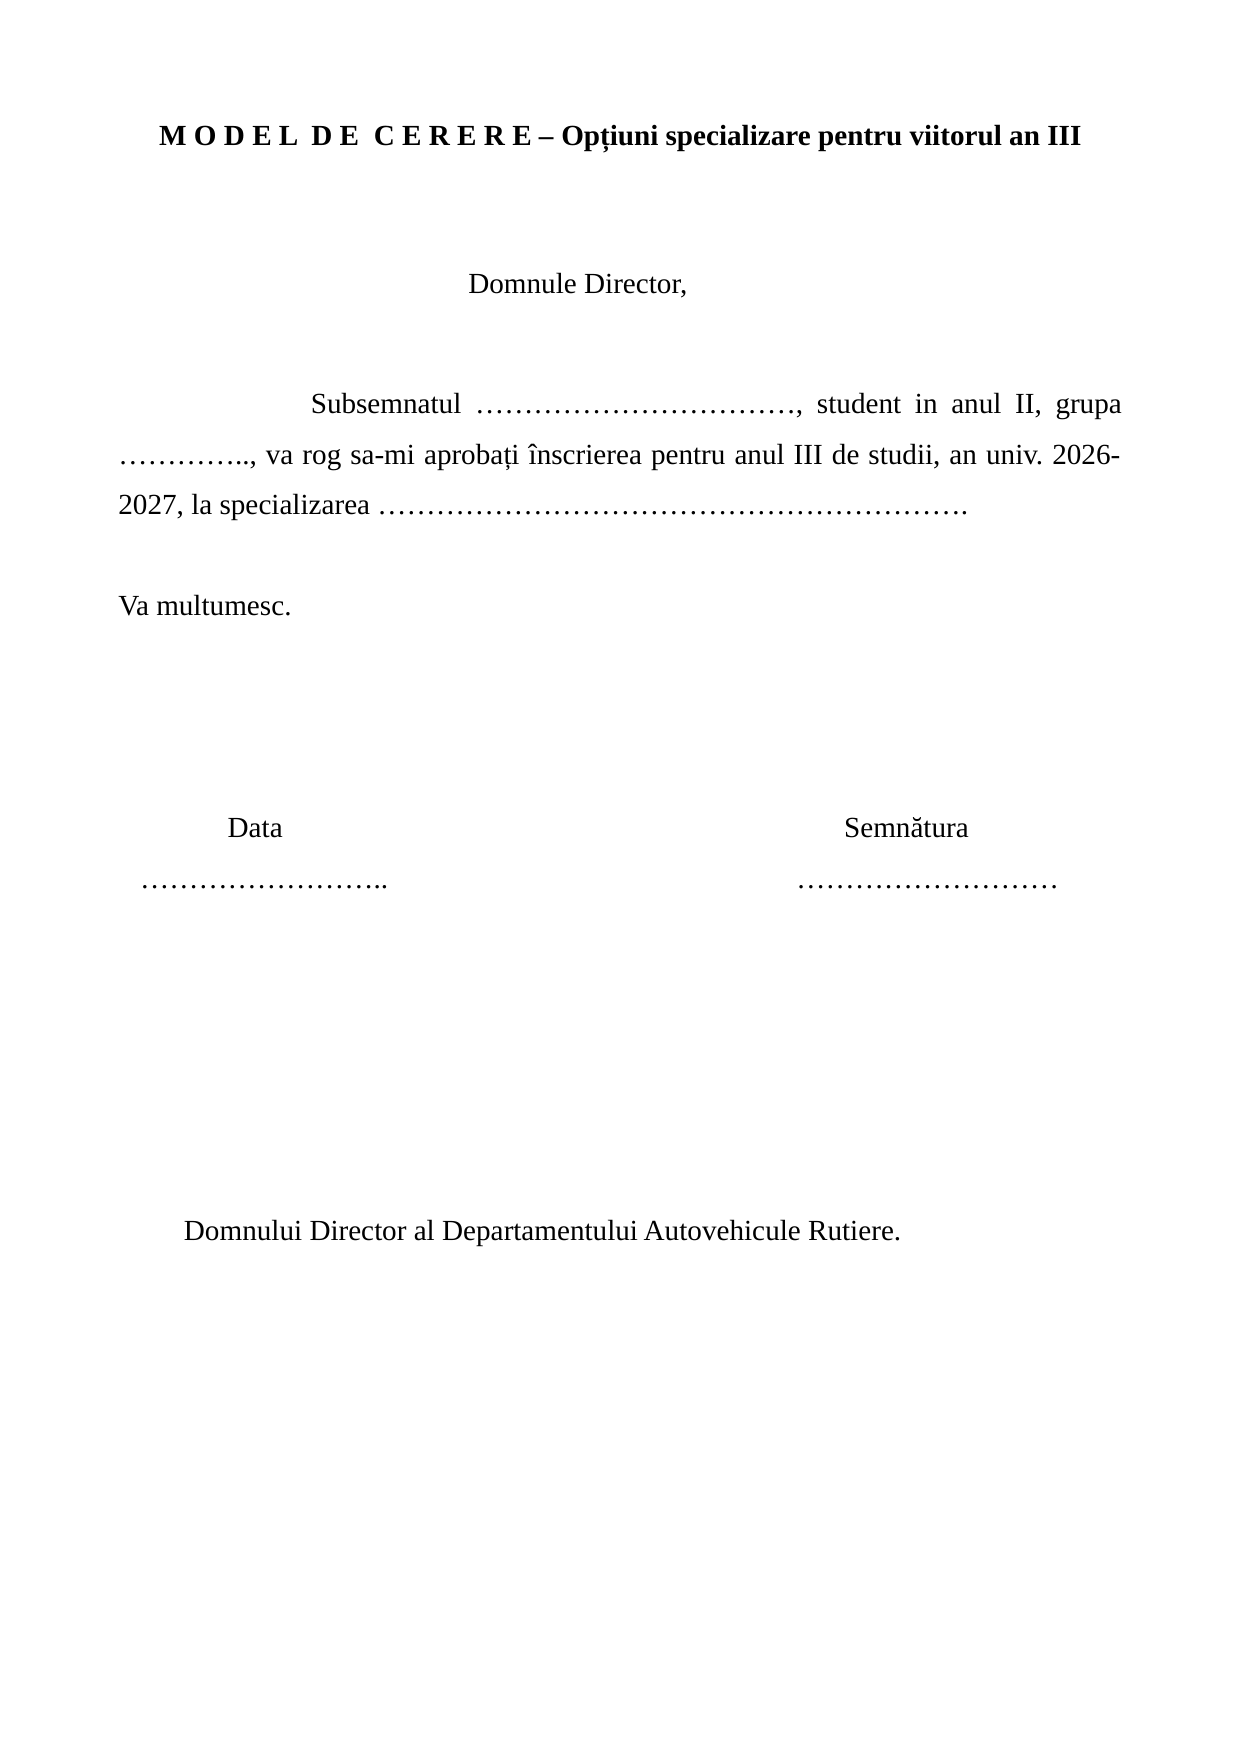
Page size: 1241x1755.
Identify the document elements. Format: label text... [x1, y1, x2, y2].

text Domnului Director al Departamentului Autovehicule Rutiere. [118, 1213, 1122, 1247]
text Va multumesc. [118, 588, 1122, 621]
text Subsemnatul ……………………………, student in anul II, grupa ………….., va rog sa-mi aprobați înscrierea pentru anul III de studii, an univ. 2026-2027, la specializarea ……………………………………………………. [118, 386, 1122, 521]
text Data Semnătura [118, 811, 1122, 844]
text Domnule Director, [118, 267, 1122, 300]
text …………………….. ……………………… [118, 861, 1122, 894]
text M O D E L D E C E R E R E – Opțiuni specializare pentru viitorul an III [118, 118, 1122, 152]
